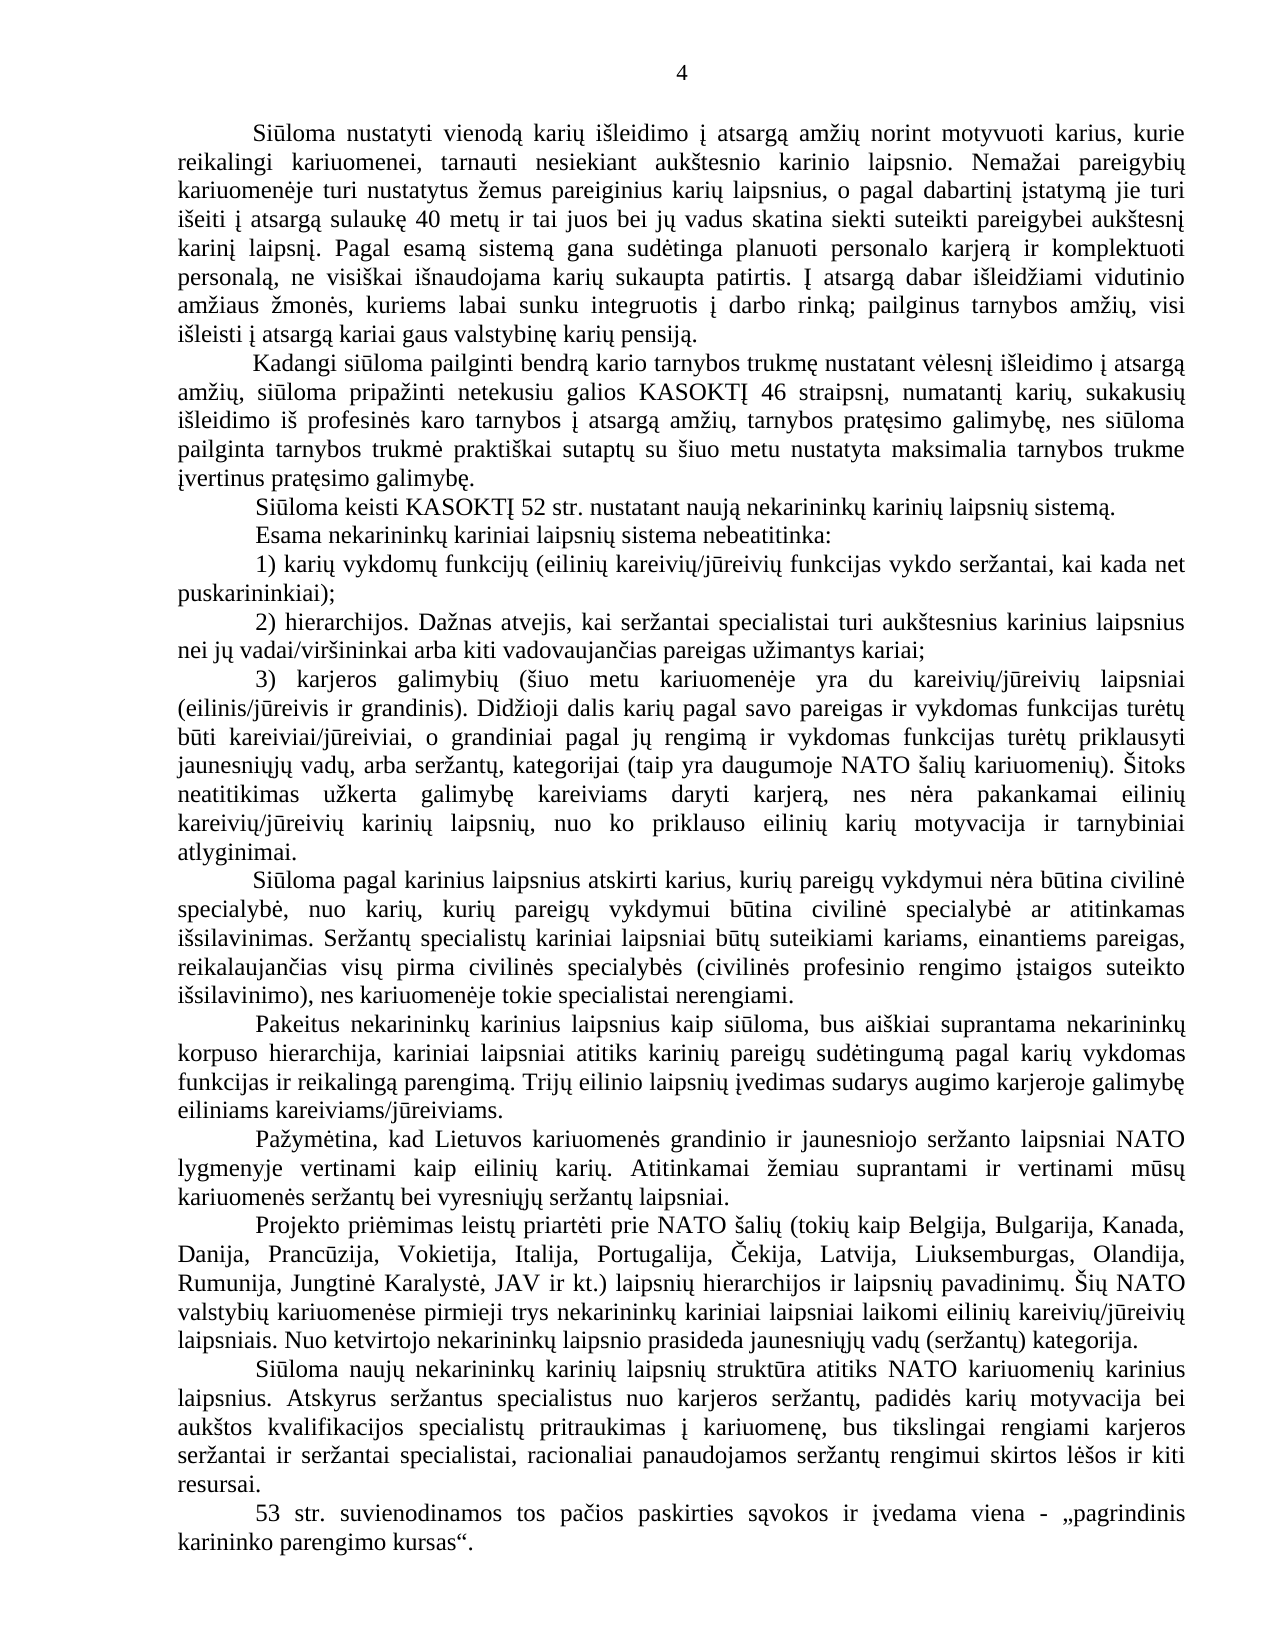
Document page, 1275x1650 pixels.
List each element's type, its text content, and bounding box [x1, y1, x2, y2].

text 2) hierarchijos. Dažnas atvejis, kai seržantai specialistai turi aukštesnius karinius laipsnius nei jų vadai/viršininkai arba kiti vadovaujančias pareigas užimantys kariai; [177, 607, 1186, 664]
text Siūloma pagal karinius laipsnius atskirti karius, kurių pareigų vykdymui nėra būtina civilinė specialybė, nuo karių, kurių pareigų vykdymui būtina civilinė specialybė ar atitinkamas išsilavinimas. Seržantų specialistų kariniai laipsniai būtų suteikiami kariams, einantiems pareigas, reikalaujančias visų pirma civilinės specialybės (civilinės profesinio rengimo įstaigos suteikto išsilavinimo), nes kariuomenėje tokie specialistai nerengiami. [177, 866, 1186, 1009]
text 3) karjeros galimybių (šiuo metu kariuomenėje yra du kareivių/jūreivių laipsniai (eilinis/jūreivis ir grandinis). Didžioji dalis karių pagal savo pareigas ir vykdomas funkcijas turėtų būti kareiviai/jūreiviai, o grandiniai pagal jų rengimą ir vykdomas funkcijas turėtų priklausyti jaunesniųjų vadų, arba seržantų, kategorijai (taip yra daugumoje NATO šalių kariuomenių). Šitoks neatitikimas užkerta galimybę kareiviams daryti karjerą, nes nėra pakankamai eilinių kareivių/jūreivių karinių laipsnių, nuo ko priklauso eilinių karių motyvacija ir tarnybiniai atlyginimai. [177, 664, 1186, 866]
text Siūloma naujų nekarininkų karinių laipsnių struktūra atitiks NATO kariuomenių karinius laipsnius. Atskyrus seržantus specialistus nuo karjeros seržantų, padidės karių motyvacija bei aukštos kvalifikacijos specialistų pritraukimas į kariuomenę, bus tikslingai rengiami karjeros seržantai ir seržantai specialistai, racionaliai panaudojamos seržantų rengimui skirtos lėšos ir kiti resursai. [177, 1354, 1186, 1498]
text Projekto priėmimas leistų priartėti prie NATO šalių (tokių kaip Belgija, Bulgarija, Kanada, Danija, Prancūzija, Vokietija, Italija, Portugalija, Čekija, Latvija, Liuksemburgas, Olandija, Rumunija, Jungtinė Karalystė, JAV ir kt.) laipsnių hierarchijos ir laipsnių pavadinimų. Šių NATO valstybių kariuomenėse pirmieji trys nekarininkų kariniai laipsniai laikomi eilinių kareivių/jūreivių laipsniais. Nuo ketvirtojo nekarininkų laipsnio prasideda jaunesniųjų vadų (seržantų) kategorija. [177, 1211, 1186, 1354]
text 53 str. suvienodinamos tos pačios paskirties sąvokos ir įvedama viena - „pagrindinis karininko parengimo kursas“. [177, 1498, 1186, 1556]
text Siūloma nustatyti vienodą karių išleidimo į atsargą amžių norint motyvuoti karius, kurie reikalingi kariuomenei, tarnauti nesiekiant aukštesnio karinio laipsnio. Nemažai pareigybių kariuomenėje turi nustatytus žemus pareiginius karių laipsnius, o pagal dabartinį įstatymą jie turi išeiti į atsargą sulaukę 40 metų ir tai juos bei jų vadus skatina siekti suteikti pareigybei aukštesnį karinį laipsnį. Pagal esamą sistemą gana sudėtinga planuoti personalo karjerą ir komplektuoti personalą, ne visiškai išnaudojama karių sukaupta patirtis. Į atsargą dabar išleidžiami vidutinio amžiaus žmonės, kuriems labai sunku integruotis į darbo rinką; pailginus tarnybos amžių, visi išleisti į atsargą kariai gaus valstybinę karių pensiją. [177, 118, 1186, 348]
text 1) karių vykdomų funkcijų (eilinių kareivių/jūreivių funkcijas vykdo seržantai, kai kada net puskarininkiai); [177, 549, 1186, 607]
text Pakeitus nekarininkų karinius laipsnius kaip siūloma, bus aiškiai suprantama nekarininkų korpuso hierarchija, kariniai laipsniai atitiks karinių pareigų sudėtingumą pagal karių vykdomas funkcijas ir reikalingą parengimą. Trijų eilinio laipsnių įvedimas sudarys augimo karjeroje galimybę eiliniams kareiviams/jūreiviams. [177, 1009, 1186, 1124]
text Siūloma keisti KASOKTĮ 52 str. nustatant naują nekarininkų karinių laipsnių sistemą. [177, 492, 1186, 521]
text Esama nekarininkų kariniai laipsnių sistema nebeatitinka: [177, 521, 1186, 549]
text Pažymėtina, kad Lietuvos kariuomenės grandinio ir jaunesniojo seržanto laipsniai NATO lygmenyje vertinami kaip eilinių karių. Atitinkamai žemiau suprantami ir vertinami mūsų kariuomenės seržantų bei vyresniųjų seržantų laipsniai. [177, 1124, 1186, 1211]
text Kadangi siūloma pailginti bendrą kario tarnybos trukmę nustatant vėlesnį išleidimo į atsargą amžių, siūloma pripažinti netekusiu galios KASOKTĮ 46 straipsnį, numatantį karių, sukakusių išleidimo iš profesinės karo tarnybos į atsargą amžių, tarnybos pratęsimo galimybę, nes siūloma pailginta tarnybos trukmė praktiškai sutaptų su šiuo metu nustatyta maksimalia tarnybos trukme įvertinus pratęsimo galimybę. [177, 348, 1186, 492]
